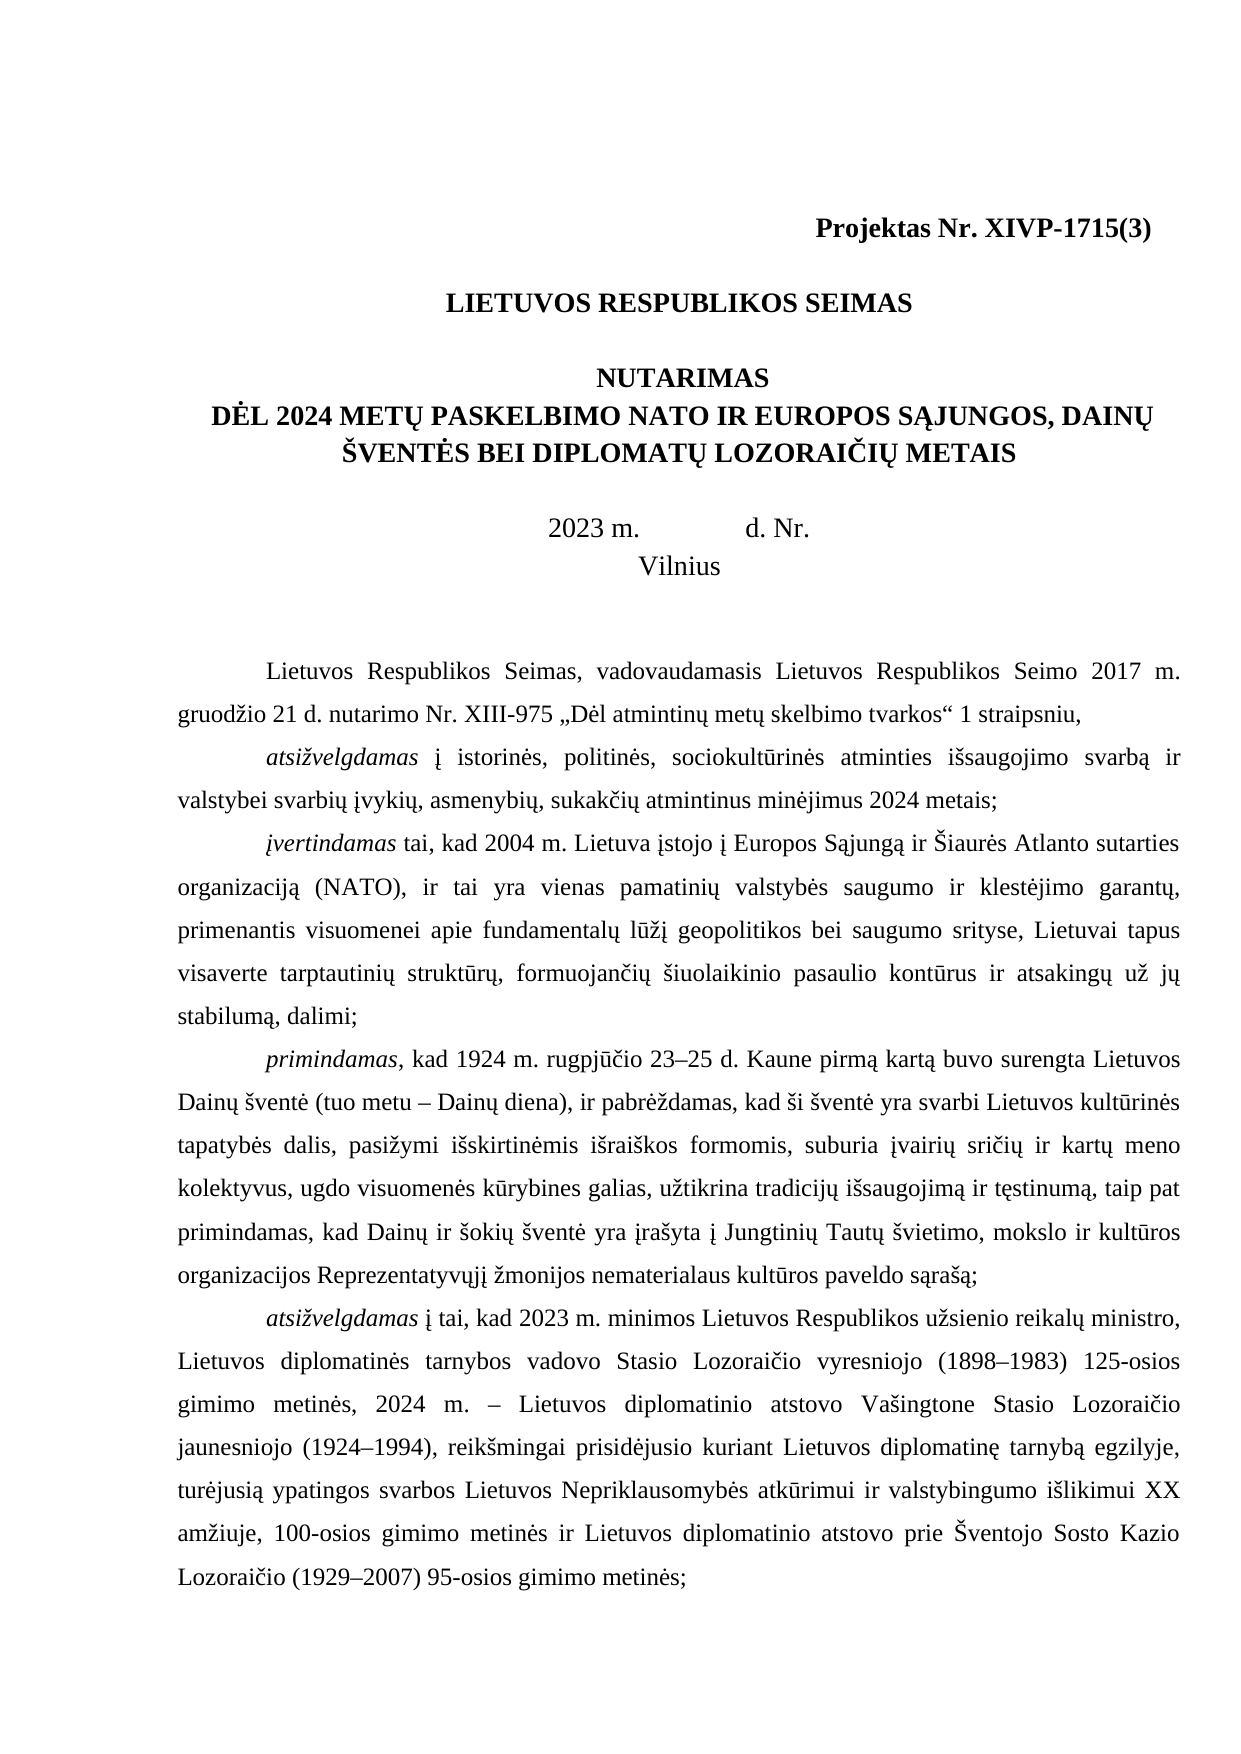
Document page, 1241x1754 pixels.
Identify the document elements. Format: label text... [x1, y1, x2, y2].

text LIETUVOS RESPUBLIKOS SEIMAS [177, 281, 1181, 318]
text Lietuvos Respublikos Seimas, vadovaudamasis Lietuvos Respublikos Seimo 2017 m. gruodžio 21 d. nutarimo Nr. XIII-975 „Dėl atmintinų metų skelbimo tvarkos“ 1 straipsniu, [177, 656, 1181, 728]
text primindamas, kad 1924 m. rugpjūčio 23–25 d. Kaune pirmą kartą buvo surengta Lietuvos Dainų šventė (tuo metu – Dainų diena), ir pabrėždamas, kad ši šventė yra svarbi Lietuvos kultūrinės tapatybės dalis, pasižymi išskirtinėmis išraiškos formomis, suburia įvairių sričių ir kartų meno kolektyvus, ugdo visuomenės kūrybines galias, užtikrina tradicijų išsaugojimą ir tęstinumą, taip pat primindamas, kad Dainų ir šokių šventė yra įrašyta į Jungtinių Tautų švietimo, mokslo ir kultūros organizacijos Reprezentatyvųjį žmonijos nematerialaus kultūros paveldo sąrašą; [177, 1044, 1181, 1288]
text atsižvelgdamas į tai, kad 2023 m. minimos Lietuvos Respublikos užsienio reikalų ministro, Lietuvos diplomatinės tarnybos vadovo Stasio Lozoraičio vyresniojo (1898–1983) 125-osios gimimo metinės, 2024 m. – Lietuvos diplomatinio atstovo Vašingtone Stasio Lozoraičio jaunesniojo (1924–1994), reikšmingai prisidėjusio kuriant Lietuvos diplomatinę tarnybą egzilyje, turėjusią ypatingos svarbos Lietuvos Nepriklausomybės atkūrimui ir valstybingumo išlikimui XX amžiuje, 100-osios gimimo metinės ir Lietuvos diplomatinio atstovo prie Šventojo Sosto Kazio Lozoraičio (1929–2007) 95-osios gimimo metinės; [177, 1303, 1181, 1590]
text DĖL 2024 METŲ PASKELBIMO NATO IR EUROPOS SĄJUNGOS, DAINŲ ŠVENTĖS BEI DIPLOMATŲ LOZORAIČIŲ METAIS [177, 393, 1181, 468]
text atsižvelgdamas į istorinės, politinės, sociokultūrinės atminties išsaugojimo svarbą ir valstybei svarbių įvykių, asmenybių, sukakčių atmintinus minėjimus 2024 metais; [177, 742, 1181, 814]
text Projektas Nr. XIVP-1715(3) [177, 206, 1152, 243]
text įvertindamas tai, kad 2004 m. Lietuva įstojo į Europos Sąjungą ir Šiaurės Atlanto sutarties organizaciją (NATO), ir tai yra vienas pamatinių valstybės saugumo ir klestėjimo garantų, primenantis visuomenei apie fundamentalų lūžį geopolitikos bei saugumo srityse, Lietuvai tapus visaverte tarptautinių struktūrų, formuojančių šiuolaikinio pasaulio kontūrus ir atsakingų už jų stabilumą, dalimi; [177, 828, 1181, 1030]
text NUTARIMAS [177, 356, 1181, 393]
text 2023 m. d. Nr. [177, 506, 1181, 543]
text Vilnius [177, 543, 1181, 581]
